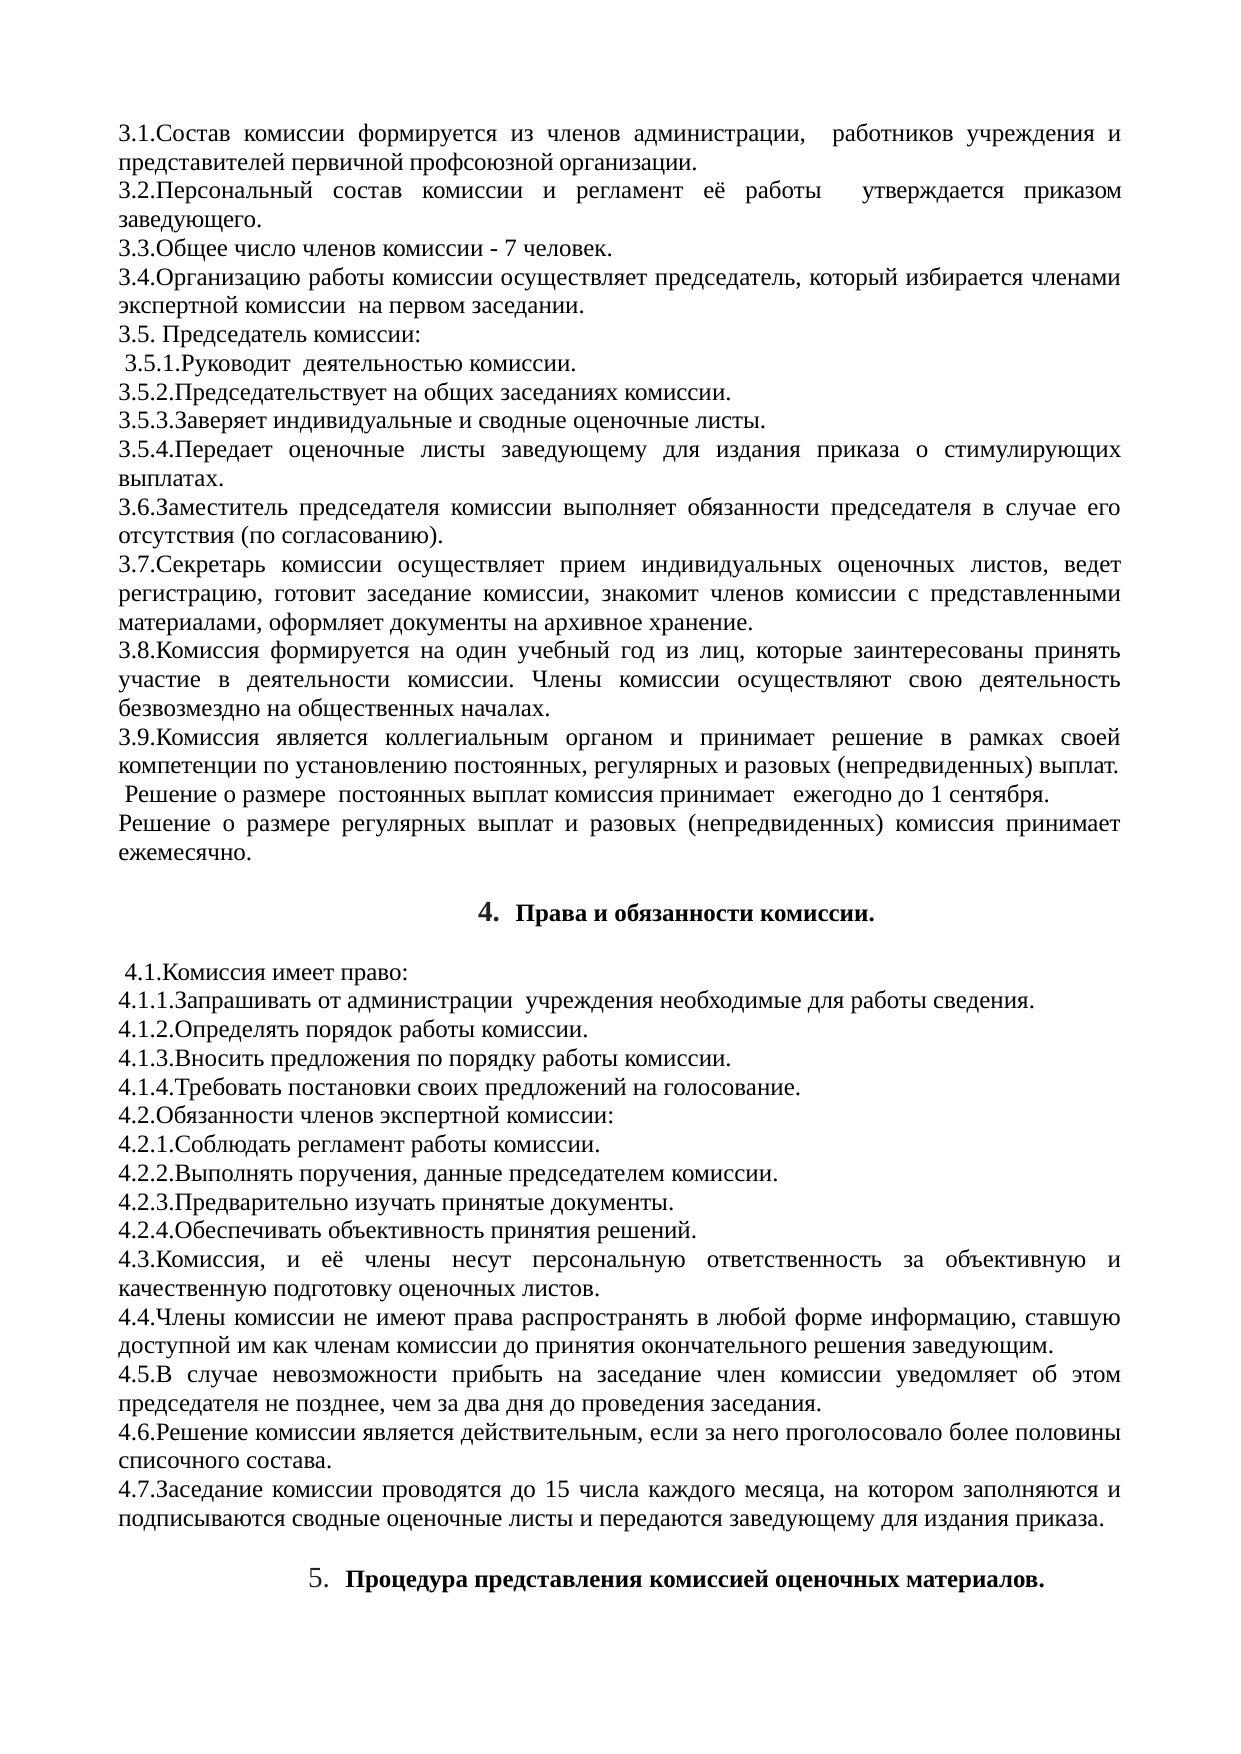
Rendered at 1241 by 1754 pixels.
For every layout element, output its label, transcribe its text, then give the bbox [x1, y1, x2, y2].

text 4.7.Заседание комиссии проводятся до 15 числа каждого месяца, на котором заполняются и подписываются сводные оценочные листы и передаются заведующему для издания приказа. [118, 1474, 1122, 1532]
text 4.2.1.Соблюдать регламент работы комиссии. [118, 1129, 1122, 1158]
text Решение о размере регулярных выплат и разовых (непредвиденных) комиссия принимает ежемесячно. [118, 808, 1122, 866]
text 4.3.Комиссия, и её члены несут персональную ответственность за объективную и качественную подготовку оценочных листов. [118, 1244, 1122, 1302]
text 3.6.Заместитель председателя комиссии выполняет обязанности председателя в случае его отсутствия (по согласованию). [118, 492, 1122, 549]
text 4.1.1.Запрашивать от администрации учреждения необходимые для работы сведения. [118, 985, 1122, 1014]
text 3.5. Председатель комиссии: [118, 319, 1122, 348]
text 4.2.3.Предварительно изучать принятые документы. [118, 1187, 1122, 1215]
text 3.7.Секретарь комиссии осуществляет прием индивидуальных оценочных листов, ведет регистрацию, готовит заседание комиссии, знакомит членов комиссии с представленными материалами, оформляет документы на архивное хранение. [118, 549, 1122, 636]
text 3.5.1.Руководит деятельностью комиссии. [118, 348, 1122, 377]
list Права и обязанности комиссии. [231, 894, 1122, 928]
text 4.5.В случае невозможности прибыть на заседание член комиссии уведомляет об этом председателя не позднее, чем за два дня до проведения заседания. [118, 1359, 1122, 1417]
text 3.5.4.Передает оценочные листы заведующему для издания приказа о стимулирующих выплатах. [118, 434, 1122, 492]
text 3.2.Персональный состав комиссии и регламент её работы утверждается приказом заведующего. [118, 176, 1122, 233]
text 3.5.3.Заверяет индивидуальные и сводные оценочные листы. [118, 406, 1122, 434]
text 4.4.Члены комиссии не имеют права распространять в любой форме информацию, ставшую доступной им как членам комиссии до принятия окончательного решения заведующим. [118, 1302, 1122, 1359]
text 4.2.2.Выполнять поручения, данные председателем комиссии. [118, 1158, 1122, 1187]
text 3.3.Общее число членов комиссии - 7 человек. [118, 233, 1122, 262]
text Решение о размере постоянных выплат комиссия принимает ежегодно до 1 сентября. [118, 779, 1122, 808]
text 3.8.Комиссия формируется на один учебный год из лиц, которые заинтересованы принять участие в деятельности комиссии. Члены комиссии осуществляют свою деятельность безвозмездно на общественных началах. [118, 636, 1122, 722]
text 4.1.4.Требовать постановки своих предложений на голосование. [118, 1072, 1122, 1100]
text 4.1.2.Определять порядок работы комиссии. [118, 1014, 1122, 1043]
text 4.6.Решение комиссии является действительным, если за него проголосовало более половины списочного состава. [118, 1417, 1122, 1474]
text 3.4.Организацию работы комиссии осуществляет председатель, который избирается членами экспертной комиссии на первом заседании. [118, 262, 1122, 319]
text 4.2.Обязанности членов экспертной комиссии: [118, 1100, 1122, 1129]
text 4.1.Комиссия имеет право: [118, 957, 1122, 985]
text 3.1.Состав комиссии формируется из членов администрации, работников учреждения и представителей первичной профсоюзной организации. [118, 118, 1122, 176]
text 4.2.4.Обеспечивать объективность принятия решений. [118, 1215, 1122, 1244]
text 3.9.Комиссия является коллегиальным органом и принимает решение в рамках своей компетенции по установлению постоянных, регулярных и разовых (непредвиденных) выплат. [118, 722, 1122, 779]
list Процедура представления комиссией оценочных материалов. [231, 1560, 1122, 1594]
text 3.5.2.Председательствует на общих заседаниях комиссии. [118, 377, 1122, 406]
text 4.1.3.Вносить предложения по порядку работы комиссии. [118, 1043, 1122, 1072]
